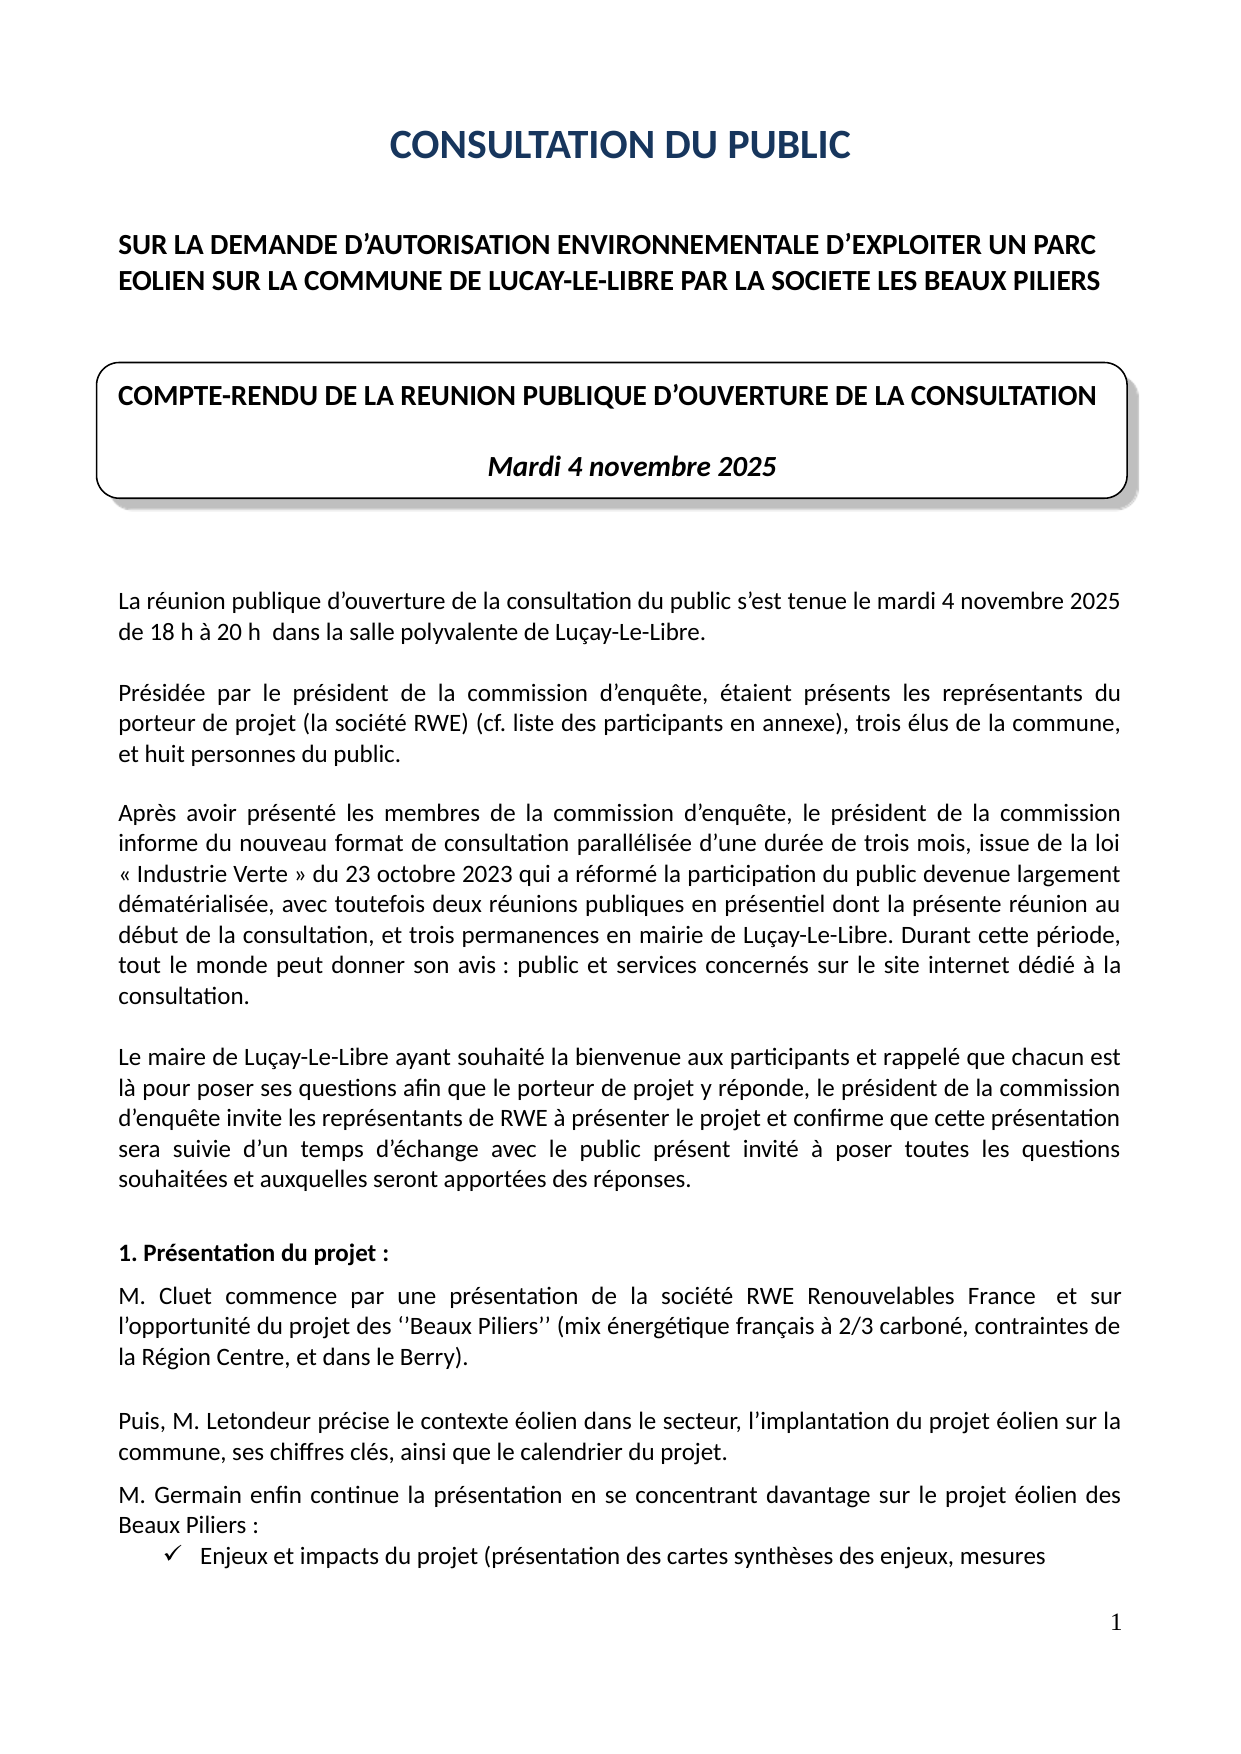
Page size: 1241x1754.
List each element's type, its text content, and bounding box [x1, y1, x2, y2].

subtitle Enjeux et impacts du projet (présentation des cartes synthèses des enjeux, mesures [162, 1540, 1122, 1571]
text La réunion publique d’ouverture de la consultation du public s’est tenue le mardi 4 novembre 2025 de 18 h à 20 h dans la salle polyvalente de Luçay-Le-Libre. [118, 585, 1122, 646]
text Présidée par le président de la commission d’enquête, étaient présents les représentants du porteur de projet (la société RWE) (cf. liste des participants en annexe), trois élus de la commune, et huit personnes du public. [118, 677, 1122, 768]
text CONSULTATION DU PUBLIC [118, 118, 1122, 169]
subtitle M. Germain enfin continue la présentation en se concentrant davantage sur le projet éolien des Beaux Piliers : [118, 1479, 1122, 1540]
subtitle Puis, M. Letondeur précise le contexte éolien dans le secteur, l’implantation du projet éolien sur la commune, ses chiffres clés, ainsi que le calendrier du projet. [118, 1406, 1122, 1467]
subtitle 1. Présentation du projet : [118, 1237, 1122, 1267]
text Le maire de Luçay-Le-Libre ayant souhaité la bienvenue aux participants et rappelé que chacun est là pour poser ses questions afin que le porteur de projet y réponde, le président de la commission d’enquête invite les représentants de RWE à présenter le projet et confirme que cette présentation sera suivie d’un temps d’échange avec le public présent invité à poser toutes les questions souhaitées et auxquelles seront apportées des réponses. [118, 1041, 1122, 1194]
text SUR LA DEMANDE D’AUTORISATION ENVIRONNEMENTALE D’EXPLOITER UN PARC EOLIEN SUR LA COMMUNE DE LUCAY-LE-LIBRE PAR LA SOCIETE LES BEAUX PILIERS [118, 226, 1122, 298]
text Après avoir présenté les membres de la commission d’enquête, le président de la commission informe du nouveau format de consultation parallélisée d’une durée de trois mois, issue de la loi « Industrie Verte » du 23 octobre 2023 qui a réformé la participation du public devenue largement dématérialisée, avec toutefois deux réunions publiques en présentiel dont la présente réunion au début de la consultation, et trois permanences en mairie de Luçay-Le-Libre. Durant cette période, tout le monde peut donner son avis : public et services concernés sur le site internet dédié à la consultation. [118, 797, 1122, 1011]
subtitle M. Cluet commence par une présentation de la société RWE Renouvelables France et sur l’opportunité du projet des ‘’Beaux Piliers’’ (mix énergétique français à 2/3 carboné, contraintes de la Région Centre, et dans le Berry). [118, 1280, 1122, 1371]
